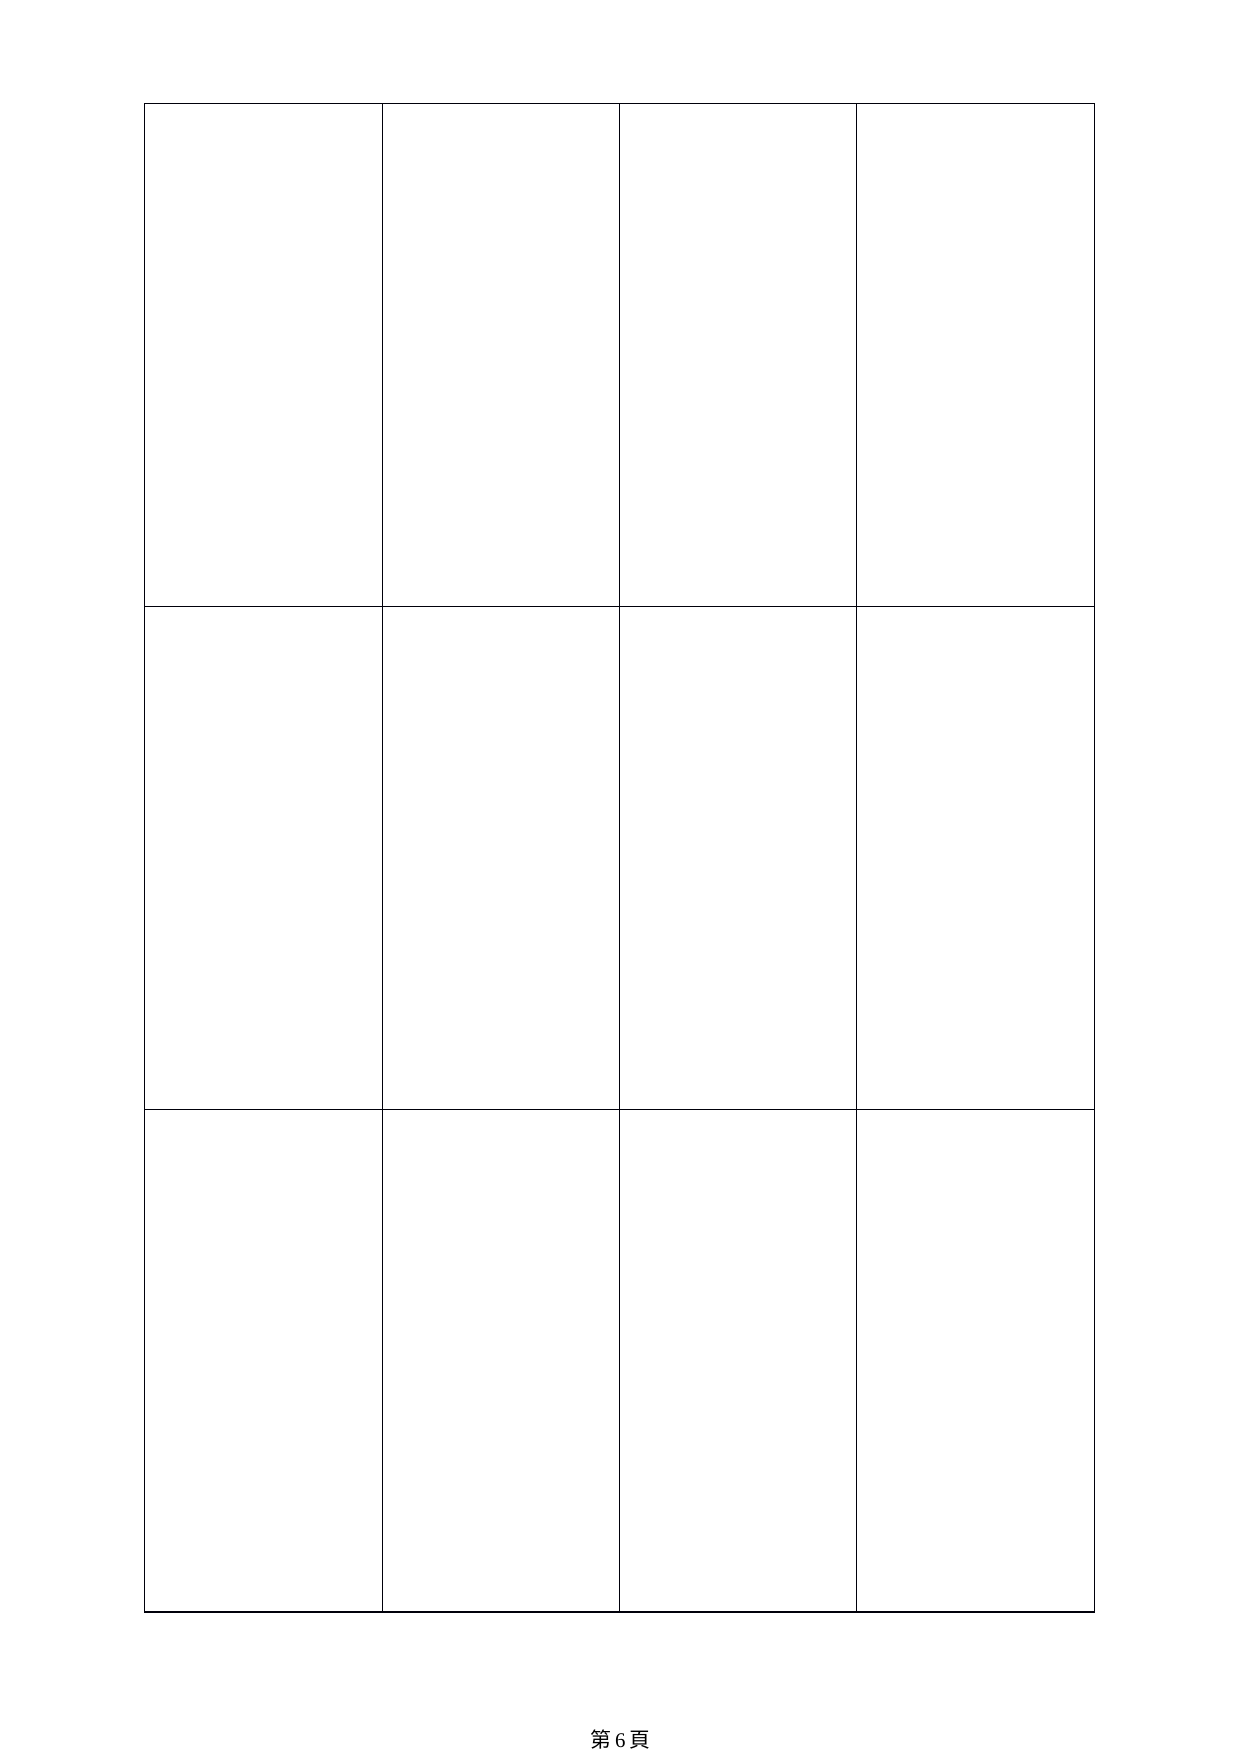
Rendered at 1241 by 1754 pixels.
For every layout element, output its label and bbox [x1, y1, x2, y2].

table_cell [620, 104, 856, 606]
table_cell [620, 607, 856, 1109]
table_cell [857, 104, 1094, 606]
table_cell [383, 1110, 619, 1611]
table_cell [145, 1110, 382, 1611]
table_cell [383, 607, 619, 1109]
table_cell [857, 1110, 1094, 1611]
table_cell [145, 607, 382, 1109]
table_cell [857, 607, 1094, 1109]
table_cell [620, 1110, 856, 1611]
table_cell [383, 104, 619, 606]
table_cell [145, 104, 382, 606]
